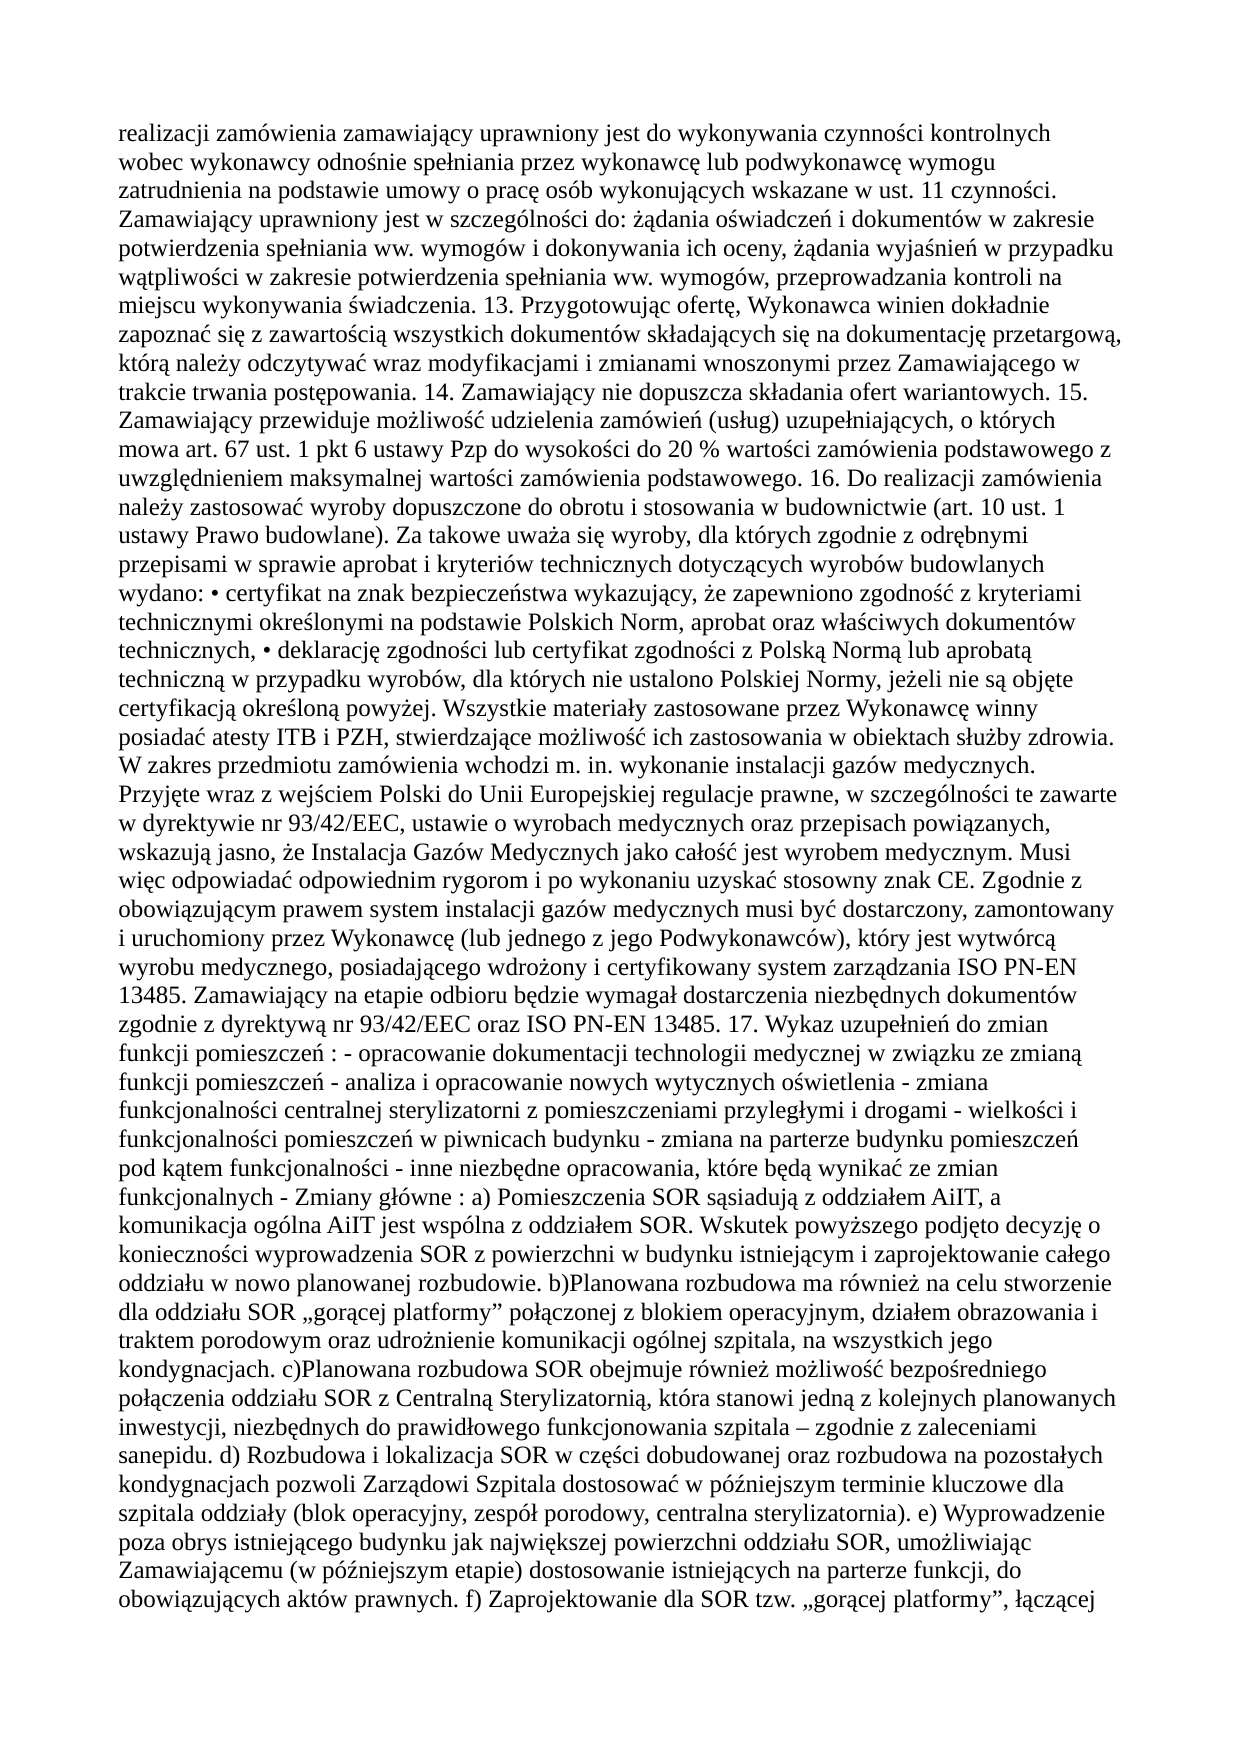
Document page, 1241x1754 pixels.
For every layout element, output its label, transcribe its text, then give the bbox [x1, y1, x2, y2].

text realizacji zamówienia zamawiający uprawniony jest do wykonywania czynności kontrolnych wobec wykonawcy odnośnie spełniania przez wykonawcę lub podwykonawcę wymogu zatrudnienia na podstawie umowy o pracę osób wykonujących wskazane w ust. 11 czynności. Zamawiający uprawniony jest w szczególności do: żądania oświadczeń i dokumentów w zakresie potwierdzenia spełniania ww. wymogów i dokonywania ich oceny, żądania wyjaśnień w przypadku wątpliwości w zakresie potwierdzenia spełniania ww. wymogów, przeprowadzania kontroli na miejscu wykonywania świadczenia. 13. Przygotowując ofertę, Wykonawca winien dokładnie zapoznać się z zawartością wszystkich dokumentów składających się na dokumentację przetargową, którą należy odczytywać wraz modyfikacjami i zmianami wnoszonymi przez Zamawiającego w trakcie trwania postępowania. 14. Zamawiający nie dopuszcza składania ofert wariantowych. 15. Zamawiający przewiduje możliwość udzielenia zamówień (usług) uzupełniających, o których mowa art. 67 ust. 1 pkt 6 ustawy Pzp do wysokości do 20 % wartości zamówienia podstawowego z uwzględnieniem maksymalnej wartości zamówienia podstawowego. 16. Do realizacji zamówienia należy zastosować wyroby dopuszczone do obrotu i stosowania w budownictwie (art. 10 ust. 1 ustawy Prawo budowlane). Za takowe uważa się wyroby, dla których zgodnie z odrębnymi przepisami w sprawie aprobat i kryteriów technicznych dotyczących wyrobów budowlanych wydano: • certyfikat na znak bezpieczeństwa wykazujący, że zapewniono zgodność z kryteriami technicznymi określonymi na podstawie Polskich Norm, aprobat oraz właściwych dokumentów technicznych, • deklarację zgodności lub certyfikat zgodności z Polską Normą lub aprobatą techniczną w przypadku wyrobów, dla których nie ustalono Polskiej Normy, jeżeli nie są objęte certyfikacją określoną powyżej. Wszystkie materiały zastosowane przez Wykonawcę winny posiadać atesty ITB i PZH, stwierdzające możliwość ich zastosowania w obiektach służby zdrowia. W zakres przedmiotu zamówienia wchodzi m. in. wykonanie instalacji gazów medycznych. Przyjęte wraz z wejściem Polski do Unii Europejskiej regulacje prawne, w szczególności te zawarte w dyrektywie nr 93/42/EEC, ustawie o wyrobach medycznych oraz przepisach powiązanych, wskazują jasno, że Instalacja Gazów Medycznych jako całość jest wyrobem medycznym. Musi więc odpowiadać odpowiednim rygorom i po wykonaniu uzyskać stosowny znak CE. Zgodnie z obowiązującym prawem system instalacji gazów medycznych musi być dostarczony, zamontowany i uruchomiony przez Wykonawcę (lub jednego z jego Podwykonawców), który jest wytwórcą wyrobu medycznego, posiadającego wdrożony i certyfikowany system zarządzania ISO PN-EN 13485. Zamawiający na etapie odbioru będzie wymagał dostarczenia niezbędnych dokumentów zgodnie z dyrektywą nr 93/42/EEC oraz ISO PN-EN 13485. 17. Wykaz uzupełnień do zmian funkcji pomieszczeń : - opracowanie dokumentacji technologii medycznej w związku ze zmianą funkcji pomieszczeń - analiza i opracowanie nowych wytycznych oświetlenia - zmiana funkcjonalności centralnej sterylizatorni z pomieszczeniami przyległymi i drogami - wielkości i funkcjonalności pomieszczeń w piwnicach budynku - zmiana na parterze budynku pomieszczeń pod kątem funkcjonalności - inne niezbędne opracowania, które będą wynikać ze zmian funkcjonalnych - Zmiany główne : a) Pomieszczenia SOR sąsiadują z oddziałem AiIT, a komunikacja ogólna AiIT jest wspólna z oddziałem SOR. Wskutek powyższego podjęto decyzję o konieczności wyprowadzenia SOR z powierzchni w budynku istniejącym i zaprojektowanie całego oddziału w nowo planowanej rozbudowie. b)Planowana rozbudowa ma również na celu stworzenie dla oddziału SOR „gorącej platformy” połączonej z blokiem operacyjnym, działem obrazowania i traktem porodowym oraz udrożnienie komunikacji ogólnej szpitala, na wszystkich jego kondygnacjach. c)Planowana rozbudowa SOR obejmuje również możliwość bezpośredniego połączenia oddziału SOR z Centralną Sterylizatornią, która stanowi jedną z kolejnych planowanych inwestycji, niezbędnych do prawidłowego funkcjonowania szpitala – zgodnie z zaleceniami sanepidu. d) Rozbudowa i lokalizacja SOR w części dobudowanej oraz rozbudowa na pozostałych kondygnacjach pozwoli Zarządowi Szpitala dostosować w późniejszym terminie kluczowe dla szpitala oddziały (blok operacyjny, zespół porodowy, centralna sterylizatornia). e) Wyprowadzenie poza obrys istniejącego budynku jak największej powierzchni oddziału SOR, umożliwiając Zamawiającemu (w późniejszym etapie) dostosowanie istniejących na parterze funkcji, do obowiązujących aktów prawnych. f) Zaprojektowanie dla SOR tzw. „gorącej platformy”, łączącej [118, 118, 1122, 1613]
